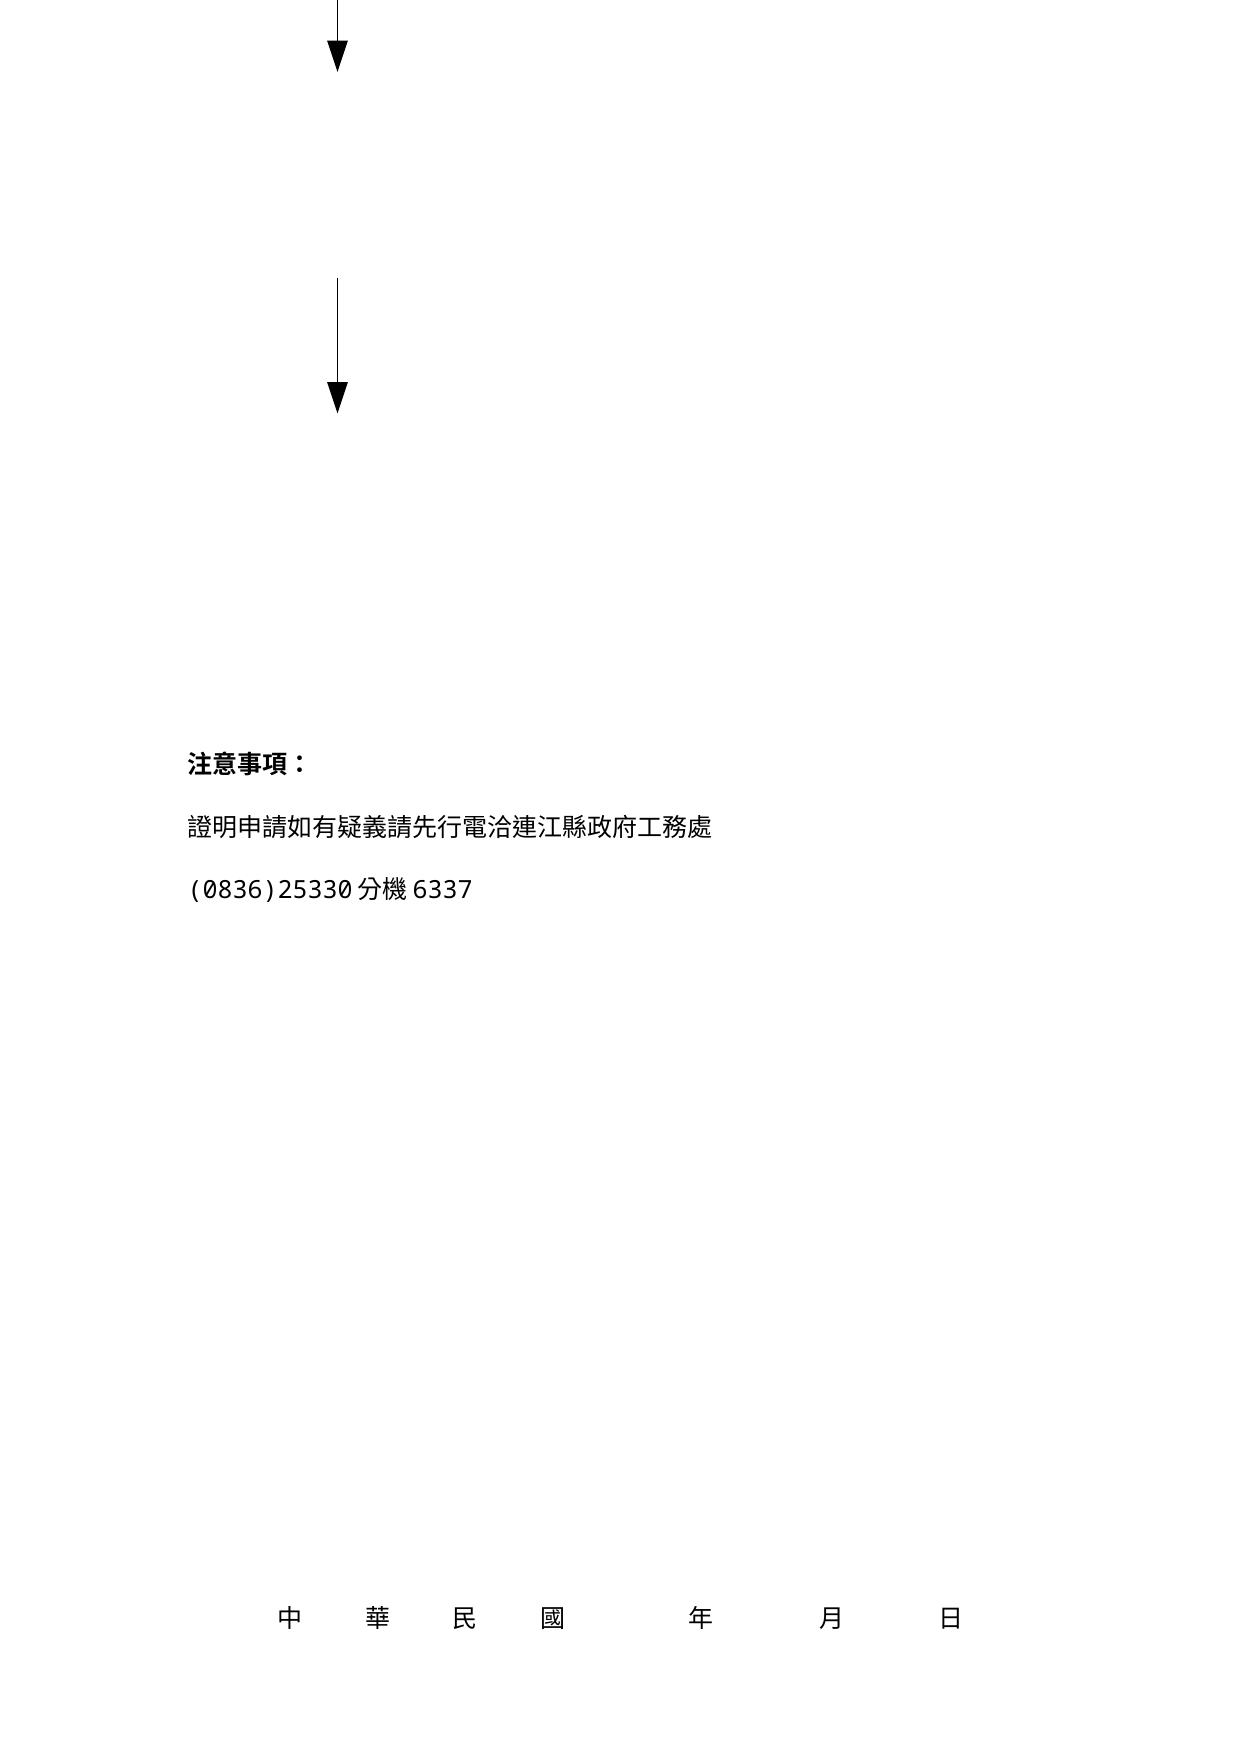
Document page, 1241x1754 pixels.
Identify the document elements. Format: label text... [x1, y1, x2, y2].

text (0836)25330分機6337 [187, 846, 1053, 909]
text 注意事項： [187, 721, 1053, 784]
text 證明申請如有疑義請先行電洽連江縣政府工務處 [187, 784, 1053, 846]
